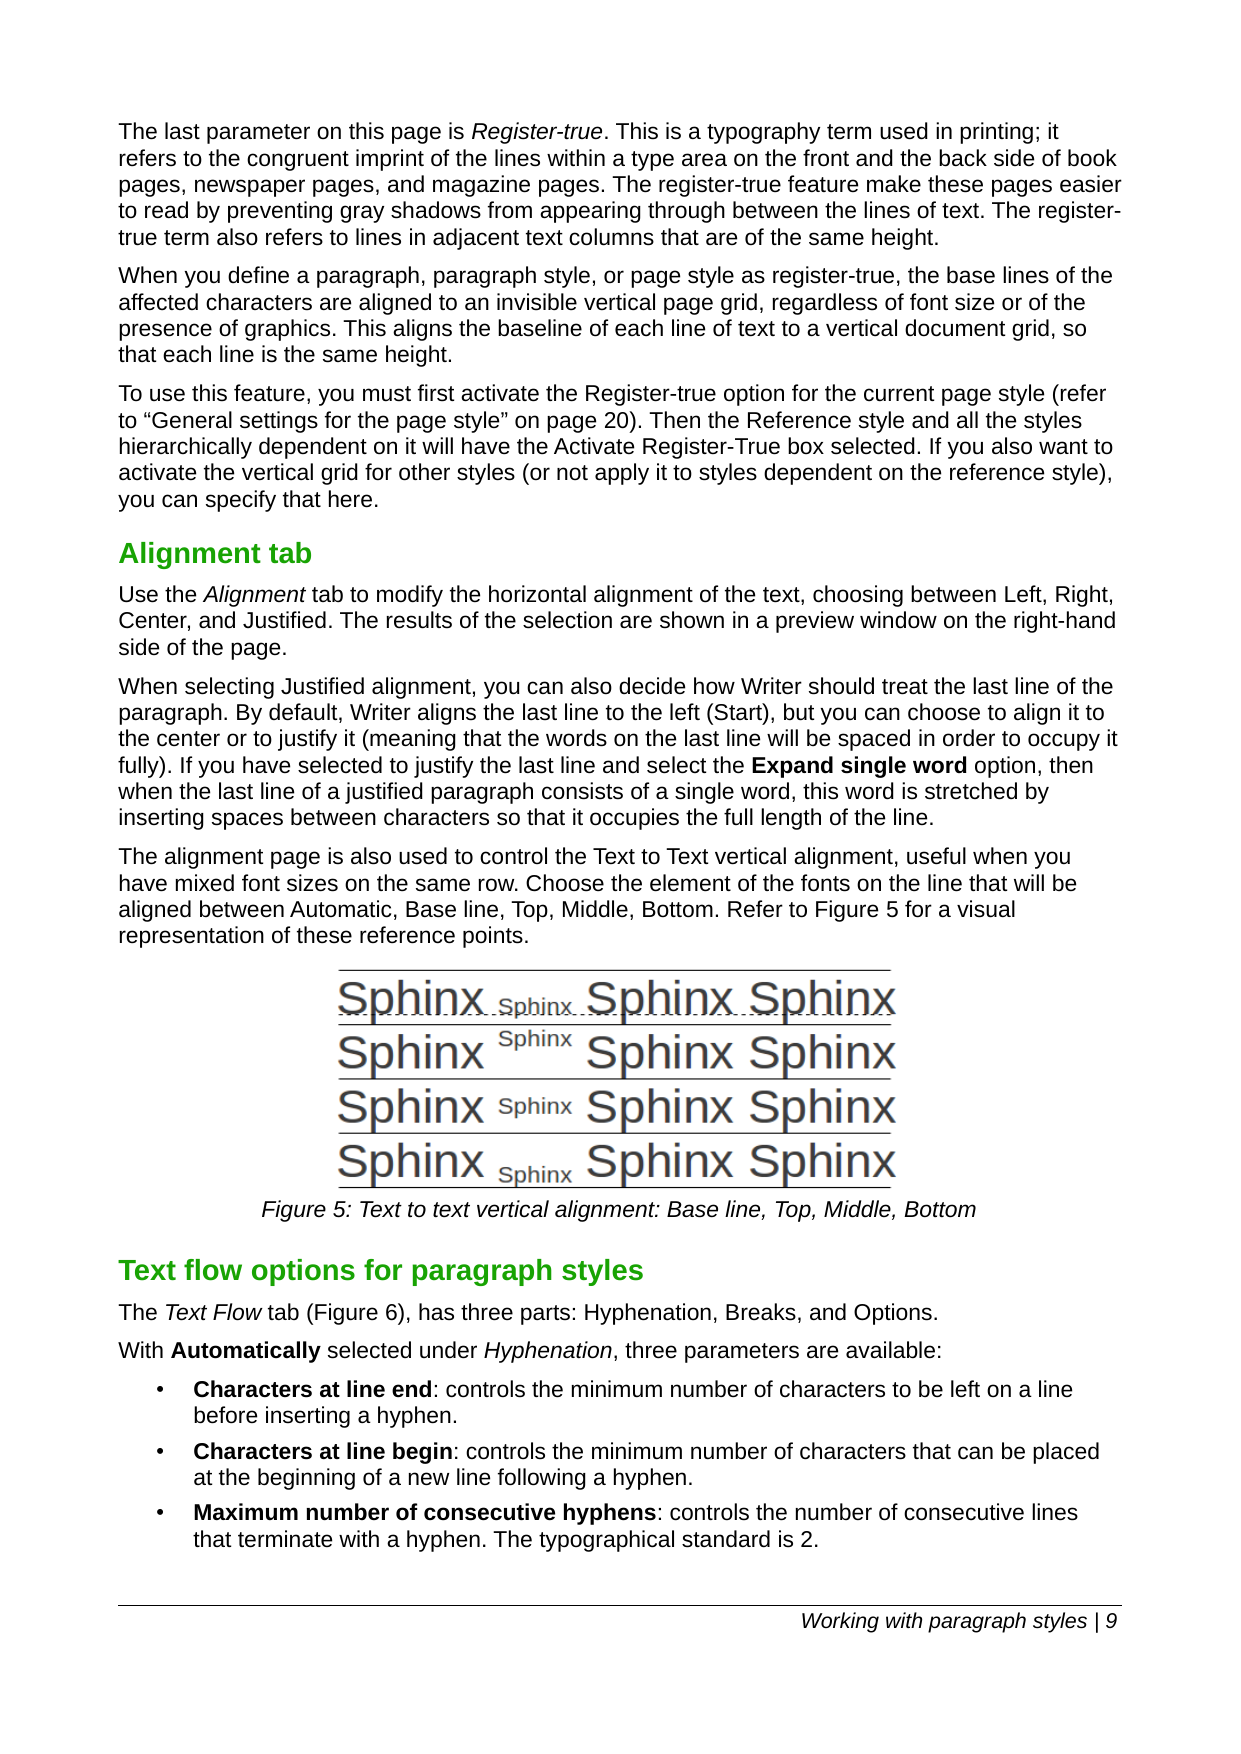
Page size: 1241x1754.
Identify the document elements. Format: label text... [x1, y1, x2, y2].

text Figure 5: Text to text vertical alignment: Base line, Top, Middle, Bottom [244, 961, 997, 1223]
text The last parameter on this page is Register-true. This is a typography term used in printing; it refers to the congruent imprint of the lines within a type area on the front and the back side of book pages, newspaper pages, and magazine pages. The register-true feature make these pages easier to read by preventing gray shadows from appearing through between the lines of text. The register-true term also refers to lines in adjacent text columns that are of the same height. [118, 118, 1122, 250]
list With Automatically selected under Hyphenation, three parameters are available: [118, 1337, 1122, 1364]
picture [327, 961, 913, 1197]
text The Text Flow tab (Figure 6), has three parts: Hyphenation, Breaks, and Options. [118, 1298, 1122, 1325]
subtitle Text flow options for paragraph styles [118, 1253, 1122, 1287]
list Characters at line end: controls the minimum number of characters to be left on a line before inserting a hyphen. [156, 1376, 1122, 1429]
text Use the Alignment tab to modify the horizontal alignment of the text, choosing between Left, Right, Center, and Justified. The results of the selection are shown in a preview window on the right-hand side of the page. [118, 581, 1122, 660]
text When selecting Justified alignment, you can also decide how Writer should treat the last line of the paragraph. By default, Writer aligns the last line to the left (Start), but you can choose to align it to the center or to justify it (meaning that the words on the last line will be spaced in order to occupy it fully). If you have selected to justify the last line and select the Expand single word option, then when the last line of a justified paragraph consists of a single word, this word is stretched by inserting spaces between characters so that it occupies the full length of the line. [118, 673, 1122, 831]
text The alignment page is also used to control the Text to Text vertical alignment, useful when you have mixed font sizes on the same row. Choose the element of the fonts on the line that will be aligned between Automatic, Base line, Top, Middle, Bottom. Refer to Figure 5 for a visual representation of these reference points. [118, 843, 1122, 949]
list Maximum number of consecutive hyphens: controls the number of consecutive lines that terminate with a hyphen. The typographical standard is 2. [156, 1499, 1122, 1552]
text When you define a paragraph, paragraph style, or page style as register-true, the base lines of the affected characters are aligned to an invisible vertical page grid, regardless of font size or of the presence of graphics. This aligns the baseline of each line of text to a vertical document grid, so that each line is the same height. [118, 262, 1122, 368]
list Characters at line begin: controls the minimum number of characters that can be placed at the beginning of a new line following a hyphen. [156, 1438, 1122, 1490]
text To use this feature, you must first activate the Register-true option for the current page style (refer to “General settings for the page style” on page 20). Then the Reference style and all the styles hierarchically dependent on it will have the Activate Register-True box selected. If you also want to activate the vertical grid for other styles (or not apply it to styles dependent on the reference style), you can specify that here. [118, 380, 1122, 512]
subtitle Alignment tab [118, 536, 1122, 569]
